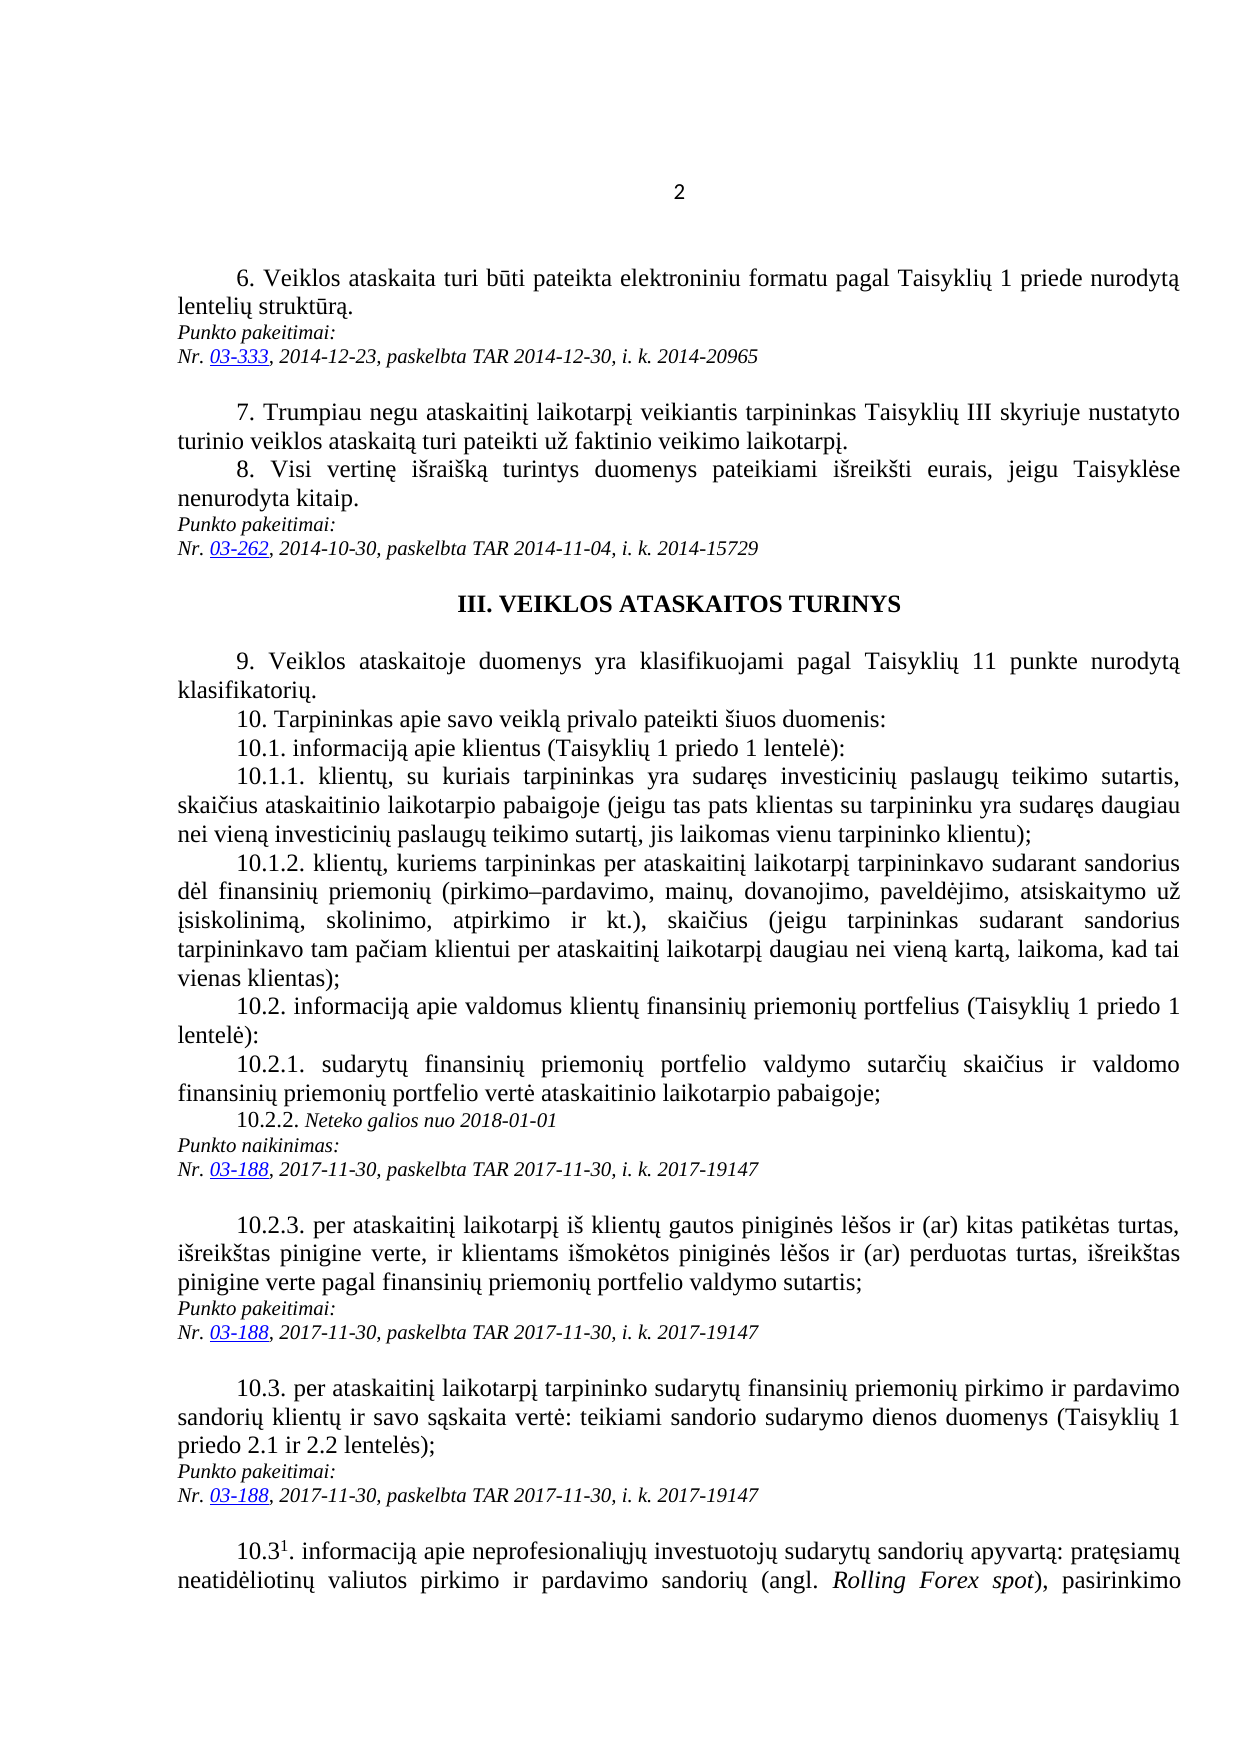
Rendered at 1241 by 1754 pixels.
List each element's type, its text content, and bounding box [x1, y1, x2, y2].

text 7. Trumpiau negu ataskaitinį laikotarpį veikiantis tarpininkas Taisyklių III skyriuje nustatyto turinio veiklos ataskaitą turi pateikti už faktinio veikimo laikotarpį. [177, 397, 1181, 454]
text Punkto naikinimas: [177, 1133, 1181, 1157]
text 9. Veiklos ataskaitoje duomenys yra klasifikuojami pagal Taisyklių 11 punkte nurodytą klasifikatorių. [177, 646, 1181, 704]
text 10.31. informaciją apie neprofesionaliųjų investuotojų sudarytų sandorių apyvartą: pratęsiamų neatidėliotinų valiutos pirkimo ir pardavimo sandorių (angl. Rolling Forex spot), pasirinkimo [177, 1536, 1181, 1593]
text 10.1.1. klientų, su kuriais tarpininkas yra sudaręs investicinių paslaugų teikimo sutartis, skaičius ataskaitinio laikotarpio pabaigoje (jeigu tas pats klientas su tarpininku yra sudaręs daugiau nei vieną investicinių paslaugų teikimo sutartį, jis laikomas vienu tarpininko klientu); [177, 761, 1181, 848]
text Punkto pakeitimai: [177, 1459, 1181, 1483]
text 10.2.2. Neteko galios nuo 2018-01-01 [177, 1106, 1181, 1133]
text 10.1. informaciją apie klientus (Taisyklių 1 priedo 1 lentelė): [177, 733, 1181, 761]
text Nr. 03-188, 2017-11-30, paskelbta TAR 2017-11-30, i. k. 2017-19147 [177, 1157, 1181, 1181]
text Nr. 03-262, 2014-10-30, paskelbta TAR 2014-11-04, i. k. 2014-15729 [177, 536, 1181, 560]
text 10.3. per ataskaitinį laikotarpį tarpininko sudarytų finansinių priemonių pirkimo ir pardavimo sandorių klientų ir savo sąskaita vertė: teikiami sandorio sudarymo dienos duomenys (Taisyklių 1 priedo 2.1 ir 2.2 lentelės); [177, 1373, 1181, 1459]
text Punkto pakeitimai: [177, 320, 1181, 344]
text Nr. 03-333, 2014-12-23, paskelbta TAR 2014-12-30, i. k. 2014-20965 [177, 344, 1181, 368]
text Nr. 03-188, 2017-11-30, paskelbta TAR 2017-11-30, i. k. 2017-19147 [177, 1320, 1181, 1344]
text 10.2.3. per ataskaitinį laikotarpį iš klientų gautos piniginės lėšos ir (ar) kitas patikėtas turtas, išreikštas pinigine verte, ir klientams išmokėtos piniginės lėšos ir (ar) perduotas turtas, išreikštas pinigine verte pagal finansinių priemonių portfelio valdymo sutartis; [177, 1210, 1181, 1296]
text 10.2. informaciją apie valdomus klientų finansinių priemonių portfelius (Taisyklių 1 priedo 1 lentelė): [177, 991, 1181, 1049]
text 8. Visi vertinę išraišką turintys duomenys pateikiami išreikšti eurais, jeigu Taisyklėse nenurodyta kitaip. [177, 454, 1181, 512]
text Punkto pakeitimai: [177, 1296, 1181, 1320]
text 10.2.1. sudarytų finansinių priemonių portfelio valdymo sutarčių skaičius ir valdomo finansinių priemonių portfelio vertė ataskaitinio laikotarpio pabaigoje; [177, 1049, 1181, 1106]
text Punkto pakeitimai: [177, 512, 1181, 536]
text 10.1.2. klientų, kuriems tarpininkas per ataskaitinį laikotarpį tarpininkavo sudarant sandorius dėl finansinių priemonių (pirkimo–pardavimo, mainų, dovanojimo, paveldėjimo, atsiskaitymo už įsiskolinimą, skolinimo, atpirkimo ir kt.), skaičius (jeigu tarpininkas sudarant sandorius tarpininkavo tam pačiam klientui per ataskaitinį laikotarpį daugiau nei vieną kartą, laikoma, kad tai vienas klientas); [177, 848, 1181, 991]
text III. VEIKLOS ATASKAITOS TURINYS [177, 589, 1181, 618]
text Nr. 03-188, 2017-11-30, paskelbta TAR 2017-11-30, i. k. 2017-19147 [177, 1483, 1181, 1507]
text 6. Veiklos ataskaita turi būti pateikta elektroniniu formatu pagal Taisyklių 1 priede nurodytą lentelių struktūrą. [177, 263, 1181, 320]
text 10. Tarpininkas apie savo veiklą privalo pateikti šiuos duomenis: [177, 704, 1181, 733]
